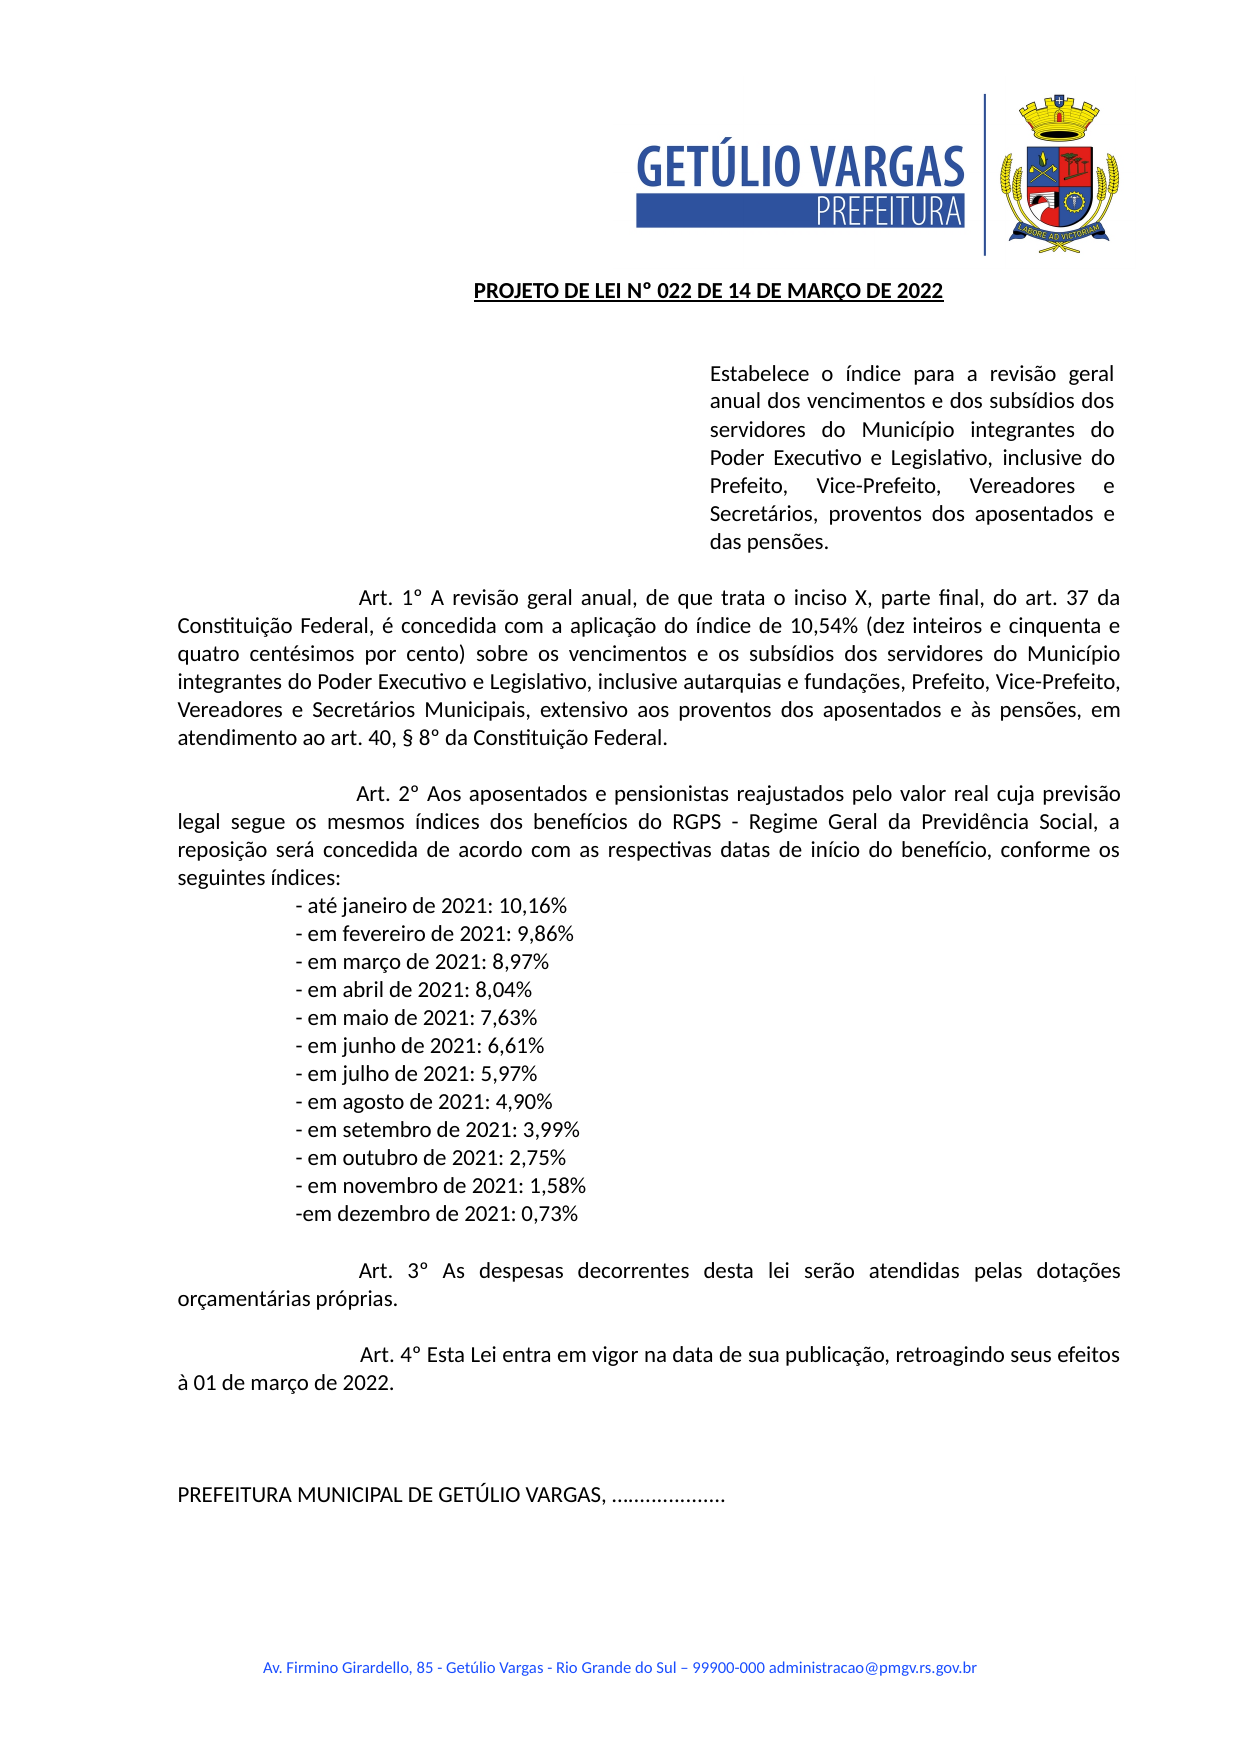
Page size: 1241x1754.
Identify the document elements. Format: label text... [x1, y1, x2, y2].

text - em agosto de 2021: 4,90% [177, 1087, 1122, 1115]
text - em março de 2021: 8,97% [177, 947, 1122, 975]
text - em abril de 2021: 8,04% [177, 975, 1122, 1003]
text - em fevereiro de 2021: 9,86% [177, 919, 1122, 947]
text Art. 1º A revisão geral anual, de que trata o inciso X, parte final, do art. 37 da Constituição Federal, é concedida com a aplicação do índice de 10,54% (dez inteiros e cinquenta e quatro centésimos por cento) sobre os vencimentos e os subsídios dos servidores do Município integrantes do Poder Executivo e Legislativo, inclusive autarquias e fundações, Prefeito, Vice-Prefeito, Vereadores e Secretários Municipais, extensivo aos proventos dos aposentados e às pensões, em atendimento ao art. 40, § 8º da Constituição Federal. [177, 583, 1122, 751]
text PREFEITURA MUNICIPAL DE GETÚLIO VARGAS, …................. [177, 1452, 1122, 1508]
picture [613, 76, 1136, 269]
text Art. 3º As despesas decorrentes desta lei serão atendidas pelas dotações orçamentárias próprias. [177, 1256, 1122, 1312]
text - em julho de 2021: 5,97% [177, 1059, 1122, 1087]
text - em junho de 2021: 6,61% [177, 1031, 1122, 1059]
text - em maio de 2021: 7,63% [177, 1003, 1122, 1031]
text Art. 2º Aos aposentados e pensionistas reajustados pelo valor real cuja previsão legal segue os mesmos índices dos benefícios do RGPS - Regime Geral da Previdência Social, a reposição será concedida de acordo com as respectivas datas de início do benefício, conforme os seguintes índices: [177, 779, 1122, 891]
text - até janeiro de 2021: 10,16% [177, 891, 1122, 919]
text Art. 4º Esta Lei entra em vigor na data de sua publicação, retroagindo seus efeitos à 01 de março de 2022. [177, 1340, 1122, 1396]
text PROJETO DE LEI Nº 022 DE 14 DE MARÇO DE 2022 [177, 276, 1240, 304]
text Estabelece o índice para a revisão geral anual dos vencimentos e dos subsídios dos servidores do Município integrantes do Poder Executivo e Legislativo, inclusive do Prefeito, Vice-Prefeito, Vereadores e Secretários, proventos dos aposentados e das pensões. [709, 359, 1115, 555]
text -em dezembro de 2021: 0,73% [177, 1199, 1122, 1227]
text - em setembro de 2021: 3,99% [177, 1115, 1122, 1143]
text - em outubro de 2021: 2,75% [177, 1143, 1122, 1171]
text - em novembro de 2021: 1,58% [177, 1171, 1122, 1199]
